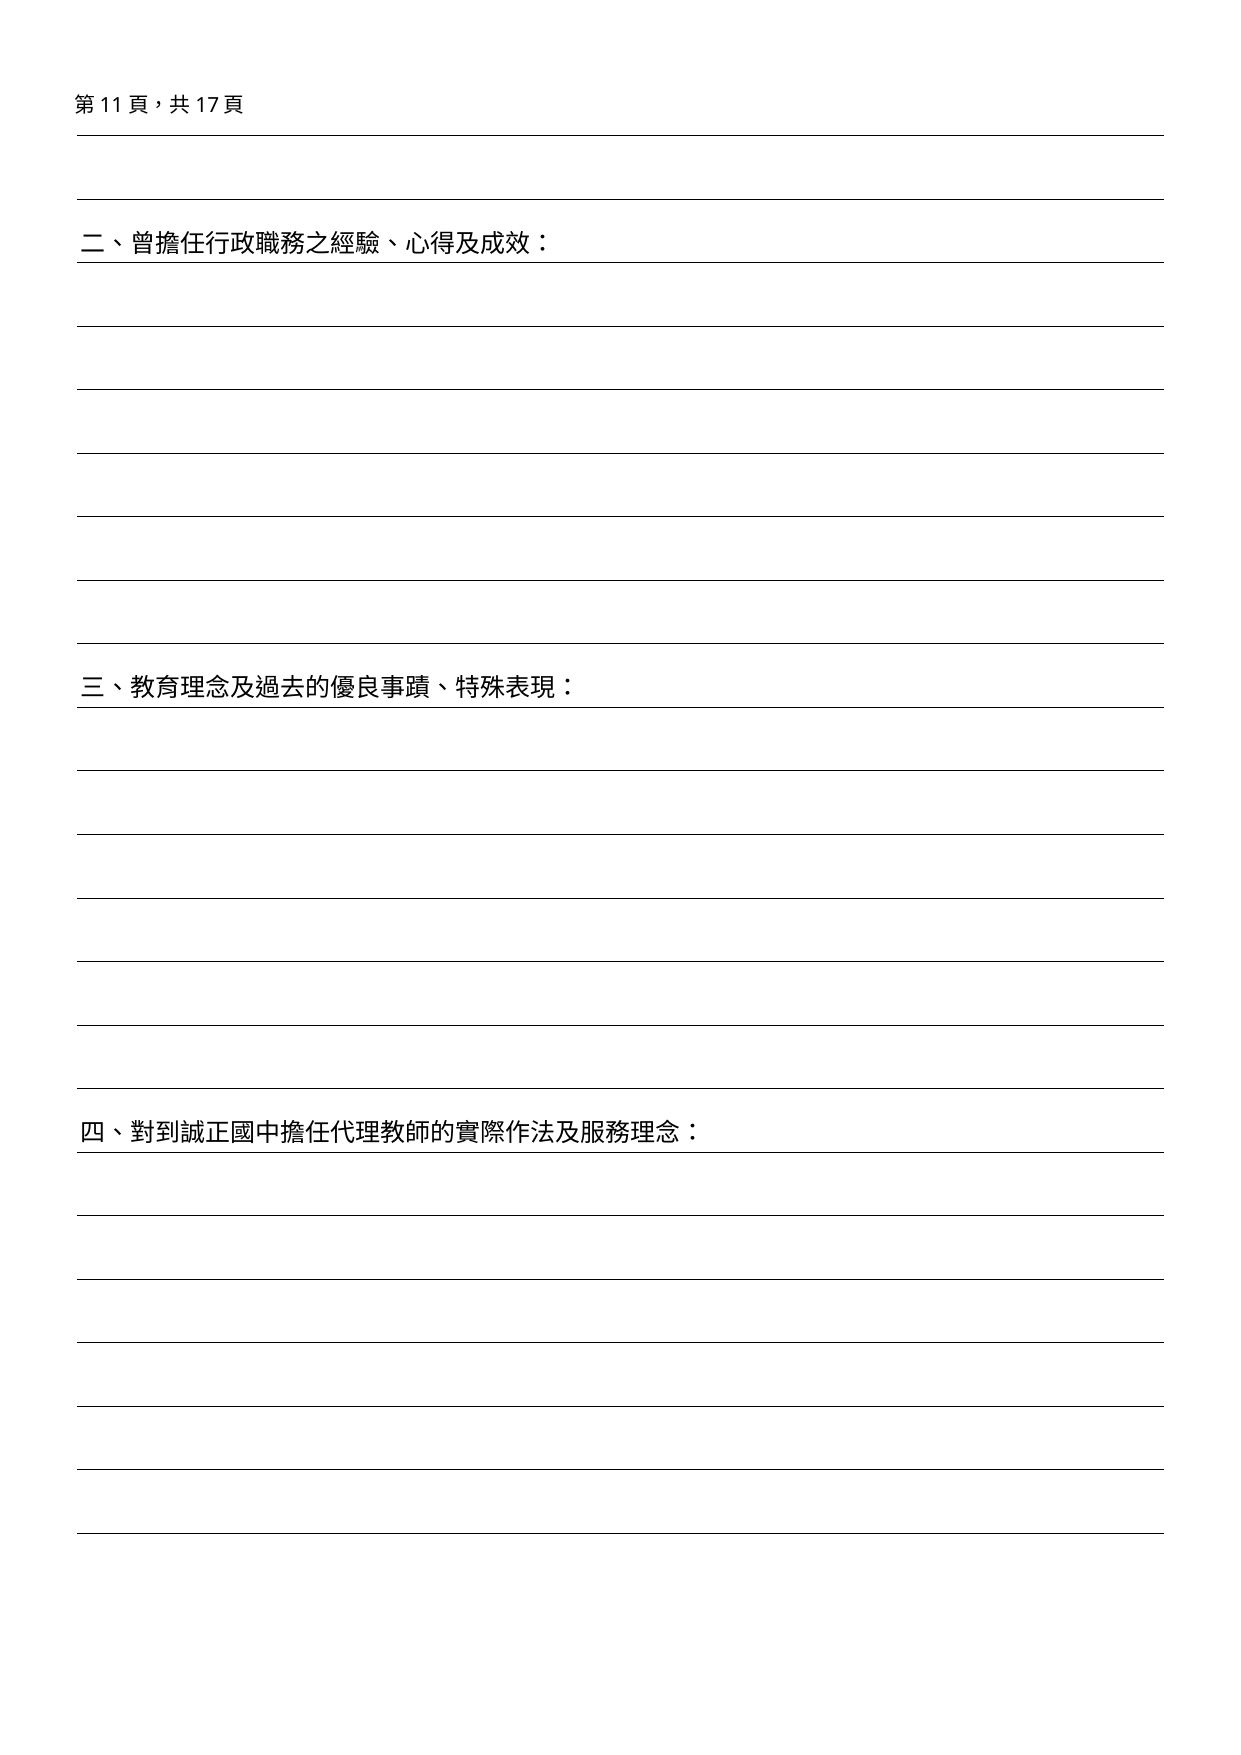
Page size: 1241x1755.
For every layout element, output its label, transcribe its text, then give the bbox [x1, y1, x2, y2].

table_cell [77, 1407, 1164, 1469]
table_cell [77, 517, 1164, 580]
table_cell 三、教育理念及過去的優良事蹟、特殊表現： [77, 644, 1164, 707]
table_cell [77, 1216, 1164, 1279]
table_cell 二、曾擔任行政職務之經驗、心得及成效： [77, 200, 1164, 262]
table_cell 四、對到誠正國中擔任代理教師的實際作法及服務理念： [77, 1089, 1164, 1152]
table_cell [77, 1343, 1164, 1406]
table_cell [77, 835, 1164, 897]
table_cell [77, 1280, 1164, 1342]
table_cell [77, 1153, 1164, 1215]
table_cell [77, 581, 1164, 643]
table_cell [77, 771, 1164, 834]
table_cell [77, 390, 1164, 453]
table_cell [77, 1026, 1164, 1088]
table_cell [77, 327, 1164, 389]
table_cell [77, 263, 1164, 326]
table_cell [77, 899, 1164, 961]
table_cell [77, 708, 1164, 770]
table_cell [77, 454, 1164, 516]
table_cell [77, 962, 1164, 1024]
table_cell [77, 136, 1164, 198]
table_cell [77, 1470, 1164, 1533]
